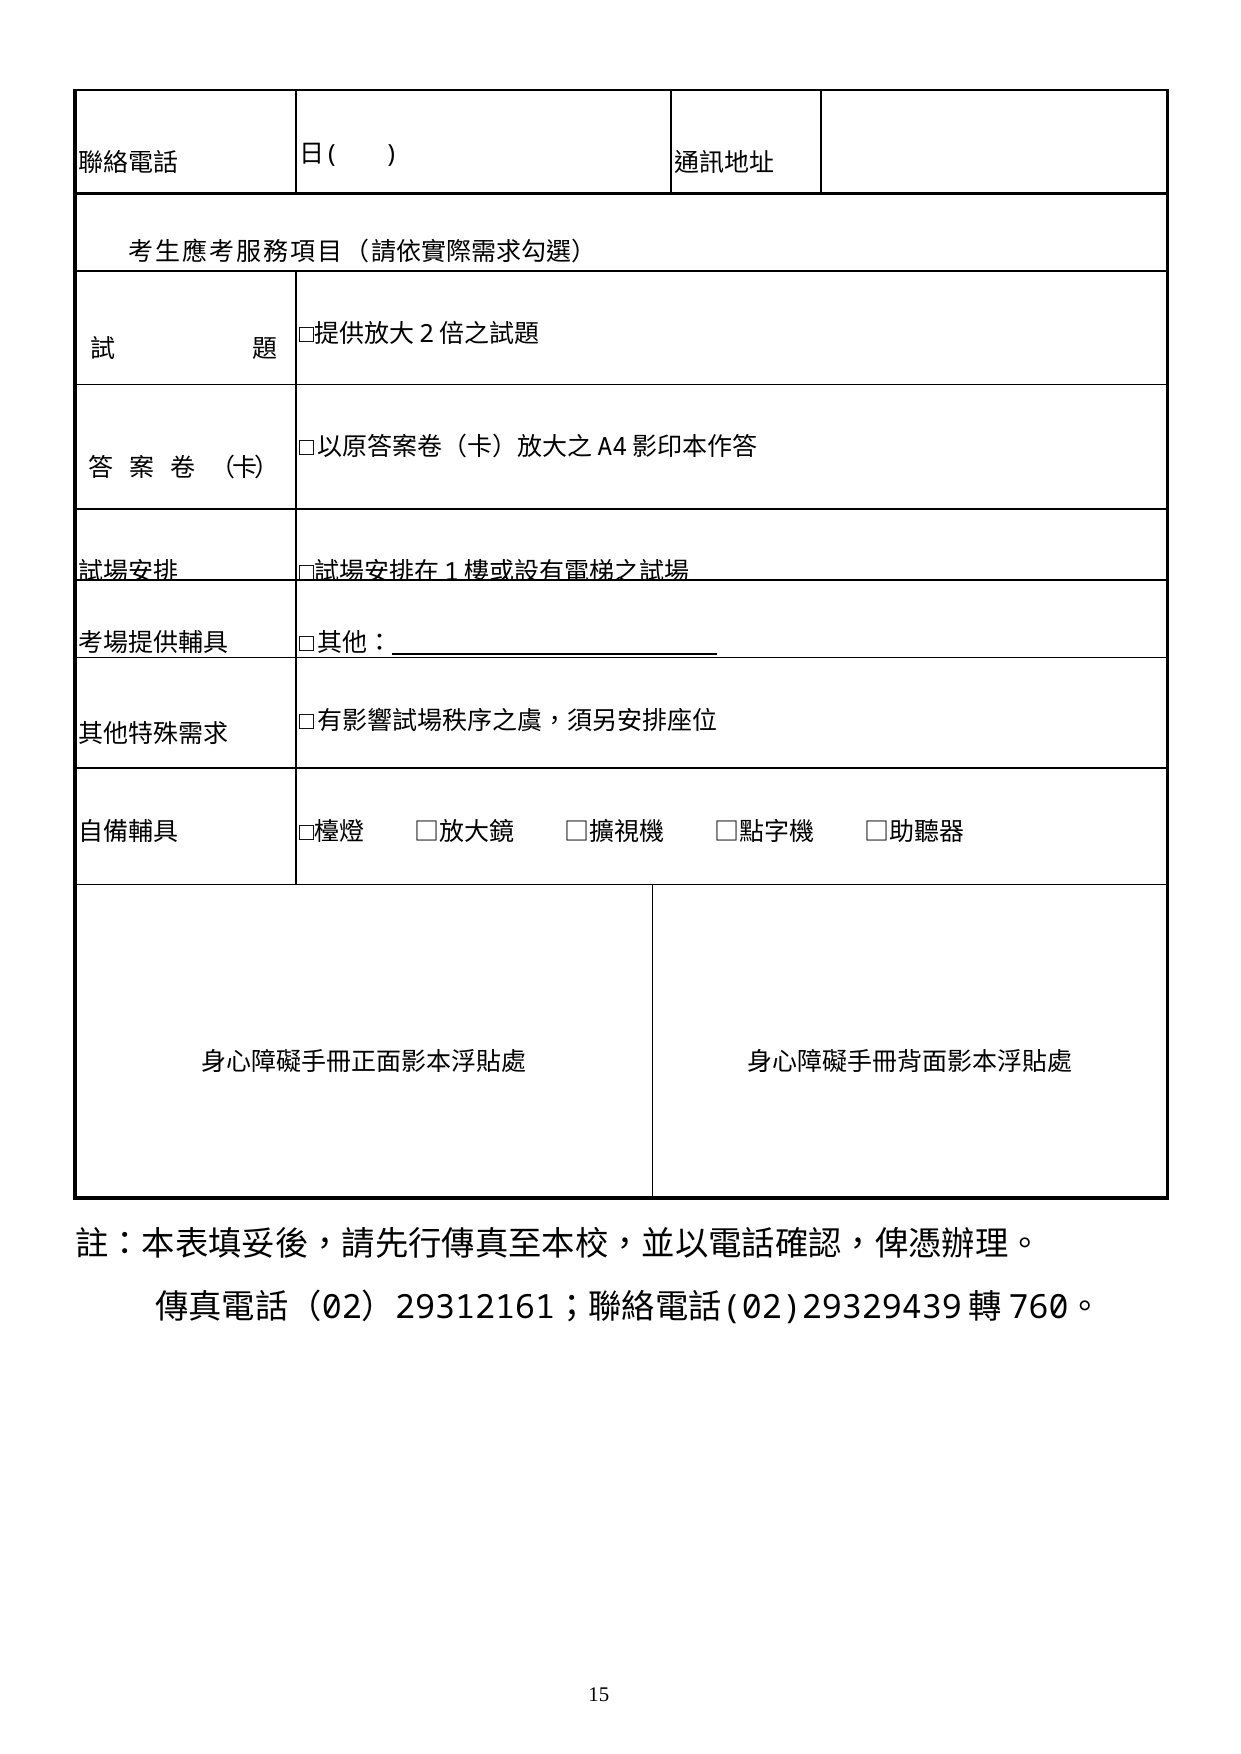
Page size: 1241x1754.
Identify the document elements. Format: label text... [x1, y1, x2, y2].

table_cell 考生應考服務項目（請依實際需求勾選） [77, 195, 1166, 270]
table_cell □有影響試場秩序之虞，須另安排座位 □其他： [297, 658, 1166, 767]
table_cell 身心障礙手冊正面影本浮貼處 [77, 885, 652, 1196]
table_cell 考場提供輔具 [77, 581, 295, 657]
table_cell □試場安排在1樓或設有電梯之試場 [297, 510, 1166, 579]
table_cell □以原答案卷（卡）放大之A4影印本作答 □ 以A4空白紙代替答案卷（卡）作答 [297, 385, 1166, 508]
table_cell 通訊地址 [672, 91, 820, 192]
text 傳真電話（02）29312161；聯絡電話(02)29329439轉760。 [75, 1262, 1122, 1324]
table_cell 其他特殊需求 [77, 658, 295, 767]
table_cell □提供放大2倍之試題 □報讀試題 [297, 272, 1166, 383]
text 註：本表填妥後，請先行傳真至本校，並以電話確認，俾憑辦理。 [75, 1200, 1122, 1262]
table_cell 試場安排 [77, 510, 295, 579]
table_cell 試 題 [77, 272, 295, 383]
table_cell □檯燈 □放大鏡 □擴視機 □點字機 □助聽器 □醫療器材 □盲用電腦 □其他： [297, 769, 1166, 883]
table_cell 聯絡電話 [77, 91, 295, 192]
table_cell 日( ) 夜( ) 行動電話 [297, 91, 670, 192]
table_cell 自備輔具 （經檢查後使用） [77, 769, 295, 883]
table_cell 答 案 卷 （卡） [77, 385, 295, 508]
table_cell □其他： [297, 581, 1166, 657]
table_cell 身心障礙手冊背面影本浮貼處 [653, 885, 1166, 1196]
table_cell [822, 91, 1166, 192]
